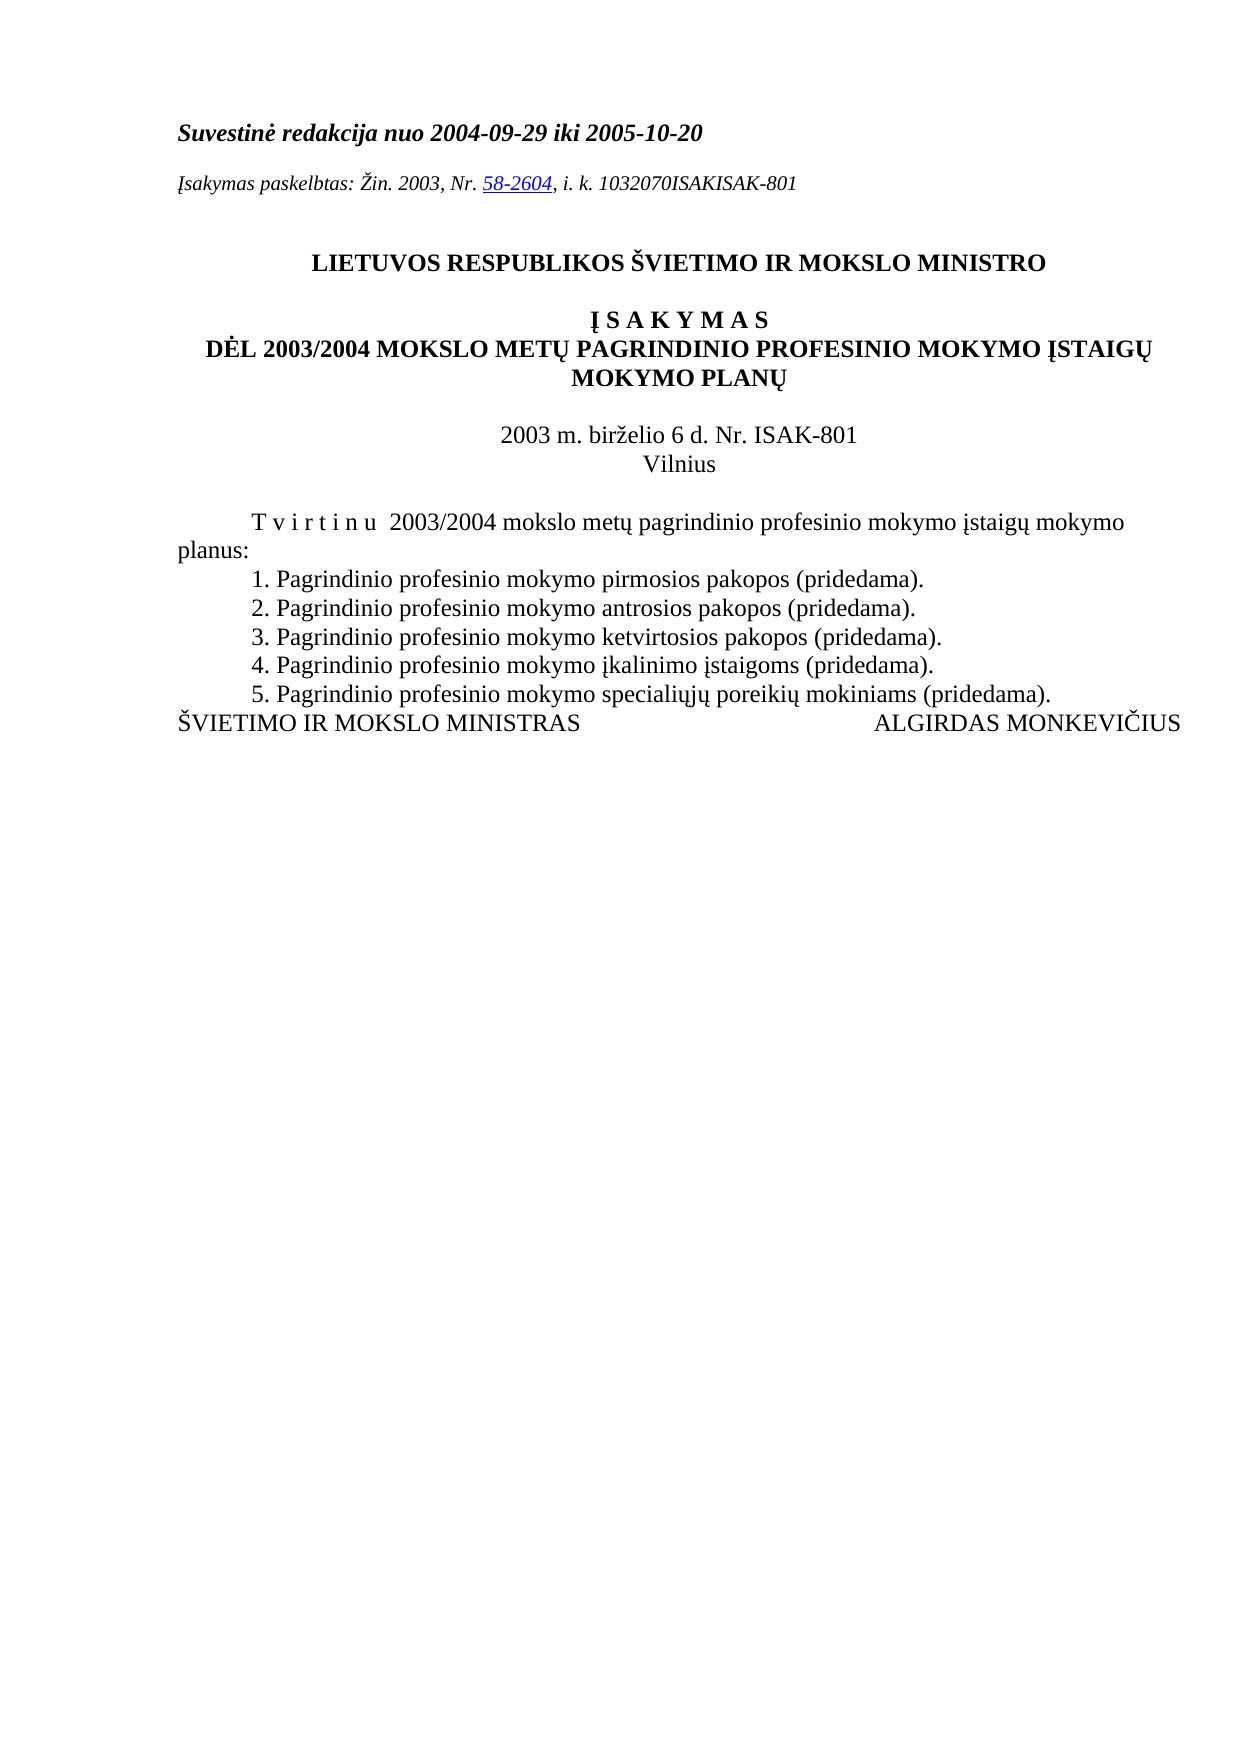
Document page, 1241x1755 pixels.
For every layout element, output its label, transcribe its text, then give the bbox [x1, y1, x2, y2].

text 4. Pagrindinio profesinio mokymo įkalinimo įstaigoms (pridedama). [177, 650, 1181, 679]
text Suvestinė redakcija nuo 2004-09-29 iki 2005-10-20 [177, 118, 1181, 147]
text 2003 m. birželio 6 d. Nr. ISAK-801 [177, 420, 1181, 449]
text 3. Pagrindinio profesinio mokymo ketvirtosios pakopos (pridedama). [177, 622, 1181, 650]
text Tvirtinu 2003/2004 mokslo metų pagrindinio profesinio mokymo įstaigų mokymo planus: [177, 507, 1181, 564]
text 2. Pagrindinio profesinio mokymo antrosios pakopos (pridedama). [177, 593, 1181, 622]
text ŠVIETIMO IR MOKSLO MINISTRAS ALGIRDAS MONKEVIČIUS [177, 708, 1181, 737]
text DĖL 2003/2004 MOKSLO METŲ PAGRINDINIO PROFESINIO MOKYMO ĮSTAIGŲ MOKYMO PLANŲ [177, 334, 1181, 392]
text LIETUVOS RESPUBLIKOS ŠVIETIMO IR MOKSLO MINISTRO [177, 248, 1181, 277]
text Įsakymas paskelbtas: Žin. 2003, Nr. 58-2604, i. k. 1032070ISAKISAK-801 [177, 171, 1181, 195]
text Vilnius [177, 449, 1181, 478]
text Į S A K Y M A S [177, 305, 1181, 334]
text 1. Pagrindinio profesinio mokymo pirmosios pakopos (pridedama). [177, 564, 1181, 593]
text 5. Pagrindinio profesinio mokymo specialiųjų poreikių mokiniams (pridedama). [177, 679, 1181, 708]
